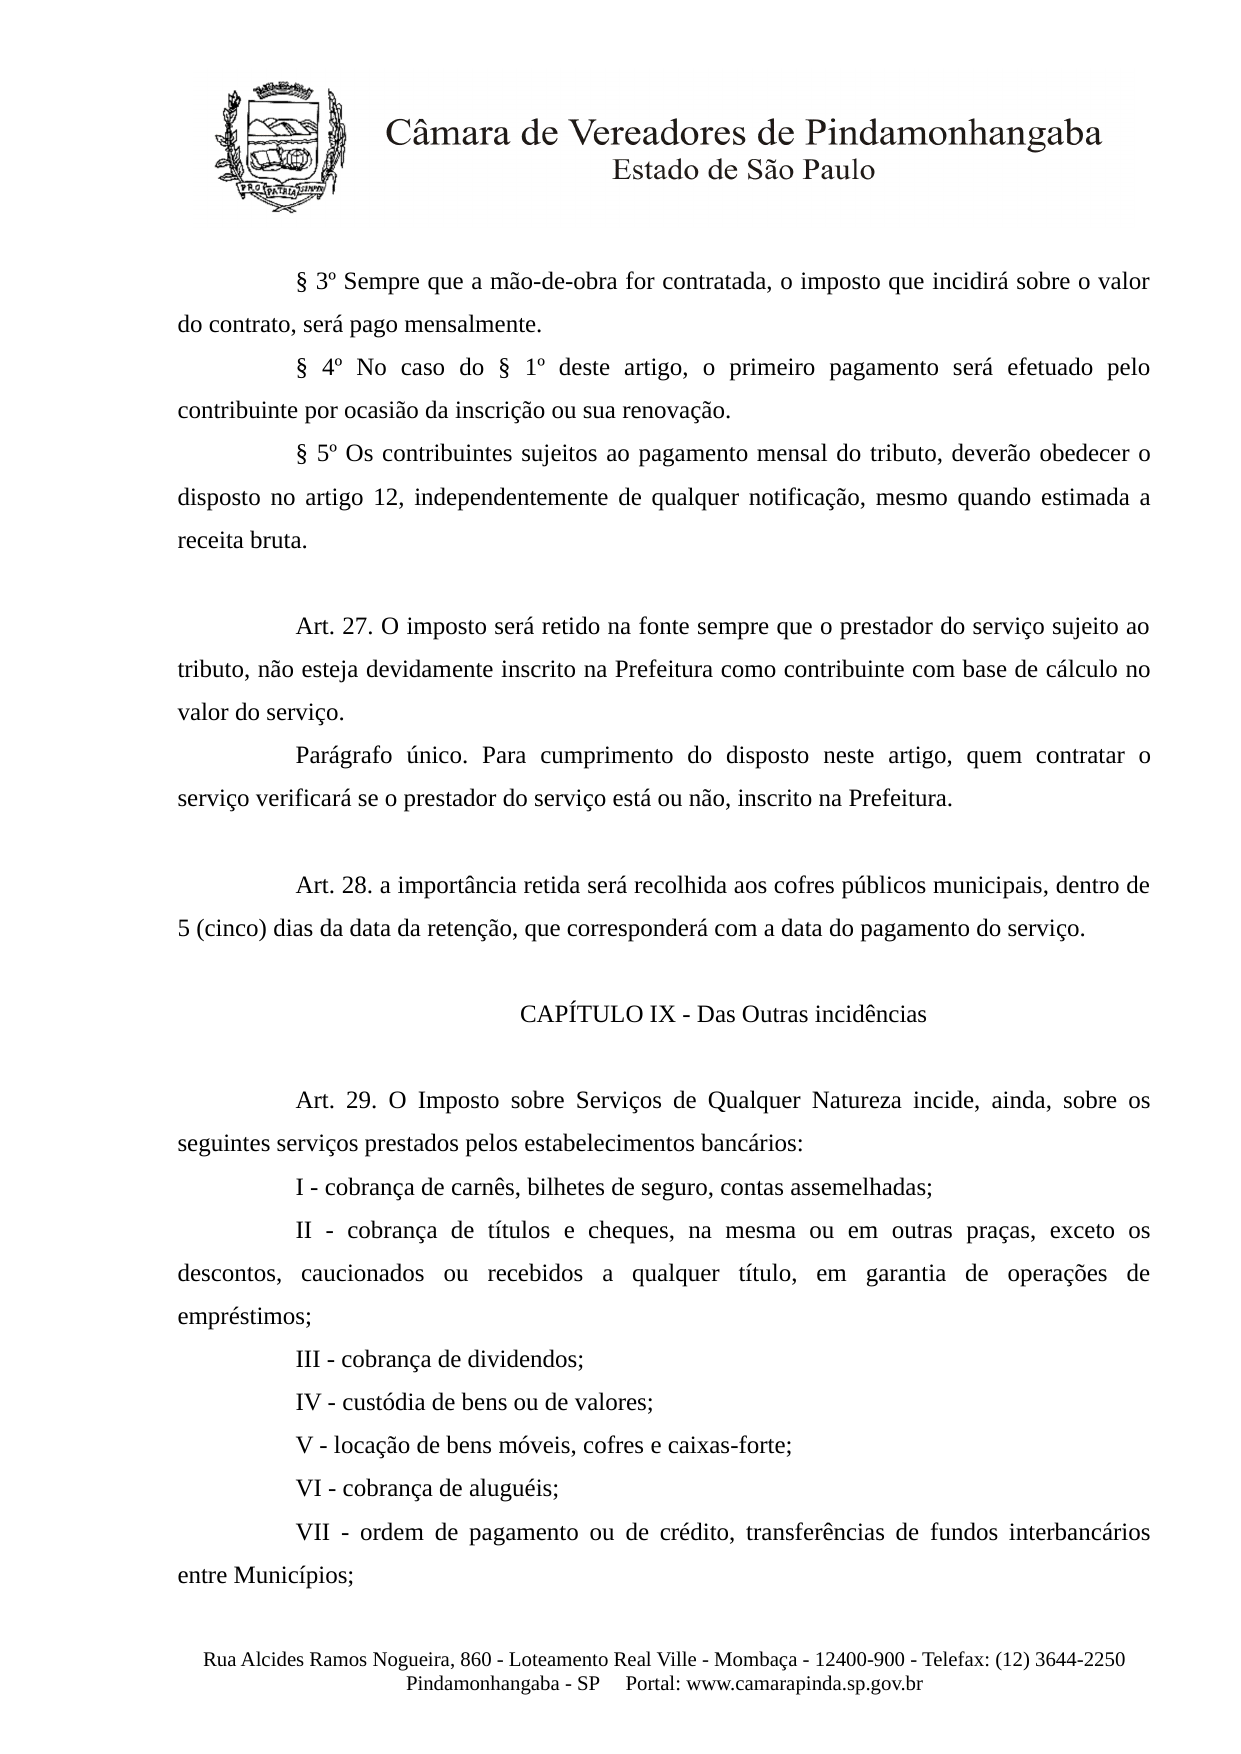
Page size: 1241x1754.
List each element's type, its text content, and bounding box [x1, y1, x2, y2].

text V - locação de bens móveis, cofres e caixas-forte; [177, 1430, 1152, 1459]
text Art. 27. O imposto será retido na fonte sempre que o prestador do serviço sujeito ao tributo, não esteja devidamente inscrito na Prefeitura como contribuinte com base de cálculo no valor do serviço. [177, 611, 1152, 726]
text CAPÍTULO IX - Das Outras incidências [177, 999, 1152, 1028]
text IV - custódia de bens ou de valores; [177, 1387, 1152, 1416]
text I - cobrança de carnês, bilhetes de seguro, contas assemelhadas; [177, 1172, 1152, 1200]
text Parágrafo único. Para cumprimento do disposto neste artigo, quem contratar o serviço verificará se o prestador do serviço está ou não, inscrito na Prefeitura. [177, 740, 1152, 812]
text Art. 28. a importância retida será recolhida aos cofres públicos municipais, dentro de 5 (cinco) dias da data da retenção, que corresponderá com a data do pagamento do serviço. [177, 870, 1152, 942]
text § 4º No caso do § 1º deste artigo, o primeiro pagamento será efetuado pelo contribuinte por ocasião da inscrição ou sua renovação. [177, 352, 1152, 424]
text VII - ordem de pagamento ou de crédito, transferências de fundos interbancários entre Municípios; [177, 1517, 1152, 1588]
text § 5º Os contribuintes sujeitos ao pagamento mensal do tributo, deverão obedecer o disposto no artigo 12, independentemente de qualquer notificação, mesmo quando estimada a receita bruta. [177, 438, 1152, 553]
text Art. 29. O Imposto sobre Serviços de Qualquer Natureza incide, ainda, sobre os seguintes serviços prestados pelos estabelecimentos bancários: [177, 1085, 1152, 1157]
picture [193, 68, 1135, 228]
text III - cobrança de dividendos; [177, 1344, 1152, 1373]
text § 3º Sempre que a mão-de-obra for contratada, o imposto que incidirá sobre o valor do contrato, será pago mensalmente. [177, 266, 1152, 338]
text II - cobrança de títulos e cheques, na mesma ou em outras praças, exceto os descontos, caucionados ou recebidos a qualquer título, em garantia de operações de empréstimos; [177, 1215, 1152, 1330]
text VI - cobrança de aluguéis; [177, 1473, 1152, 1502]
